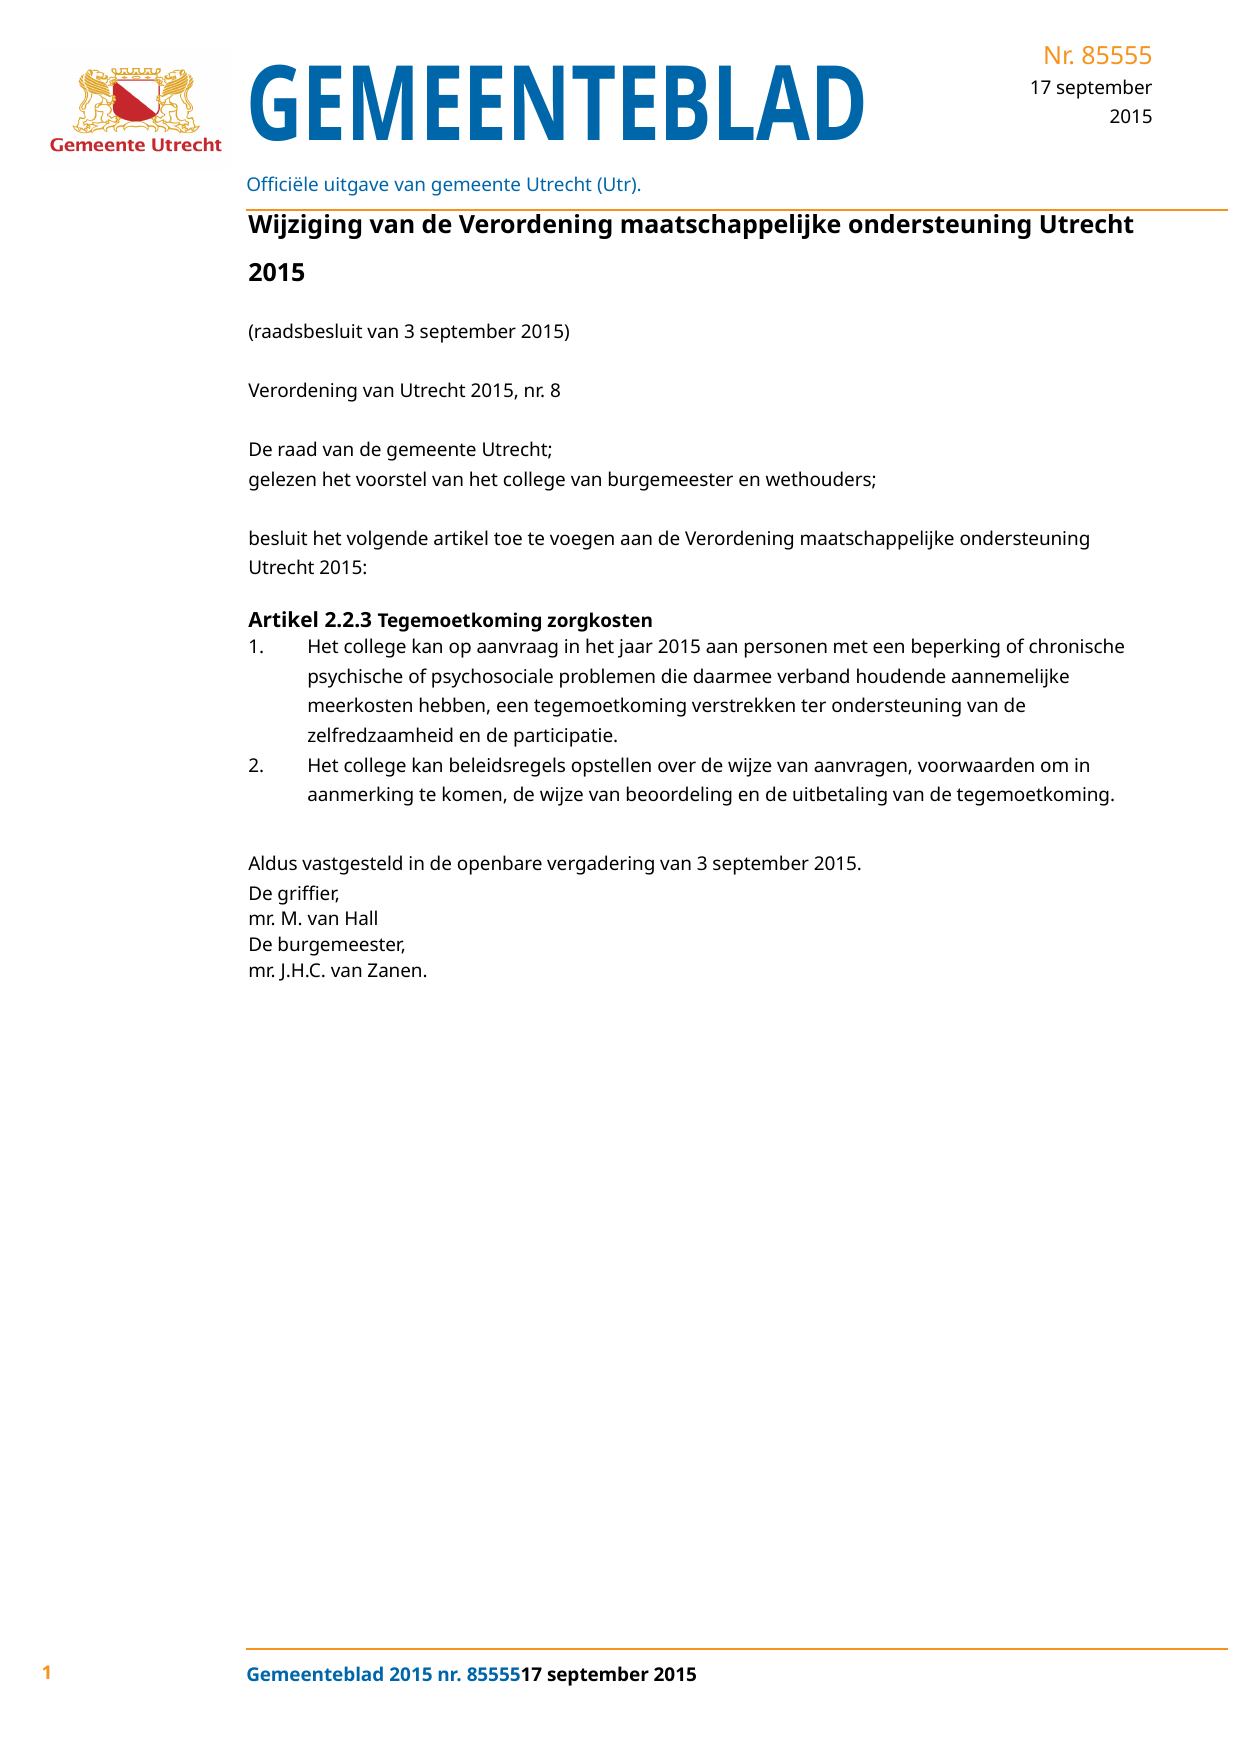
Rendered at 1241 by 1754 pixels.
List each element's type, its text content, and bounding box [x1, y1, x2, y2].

text De raad van de gemeente Utrecht; [248, 436, 1152, 462]
list Het college kan beleidsregels opstellen over de wijze van aanvragen, voorwaarden om in aanmerking te komen, de wijze van beoordeling en de uitbetaling van de tegemoetkoming. [248, 752, 1152, 807]
text besluit het volgende artikel toe te voegen aan de Verordening maatschappelijke ondersteuning Utrecht 2015: [248, 525, 1152, 580]
text Aldus vastgesteld in de openbare vergadering van 3 september 2015. [248, 850, 1152, 876]
text Wijziging van de Verordening maatschappelijke ondersteuning Utrecht 2015 [248, 211, 1152, 288]
text Artikel 2.2.3 Tegemoetkoming zorgkosten [248, 605, 1152, 633]
text De griffier, [248, 880, 1152, 906]
text Verordening van Utrecht 2015, nr. 8 [248, 377, 1152, 403]
list Het college kan op aanvraag in het jaar 2015 aan personen met een beperking of chronische psychische of psychosociale problemen die daarmee verband houdende aannemelijke meerkosten hebben, een tegemoetkoming verstrekken ter ondersteuning van de zelfredzaamheid en de participatie. [248, 633, 1152, 748]
text mr. M. van Hall [248, 906, 1152, 931]
text gelezen het voorstel van het college van burgemeester en wethouders; [248, 466, 1152, 492]
picture [41, 47, 231, 172]
text (raadsbesluit van 3 september 2015) [248, 318, 1152, 344]
text De burgemeester, [248, 931, 1152, 957]
text mr. J.H.C. van Zanen. [248, 957, 1152, 983]
